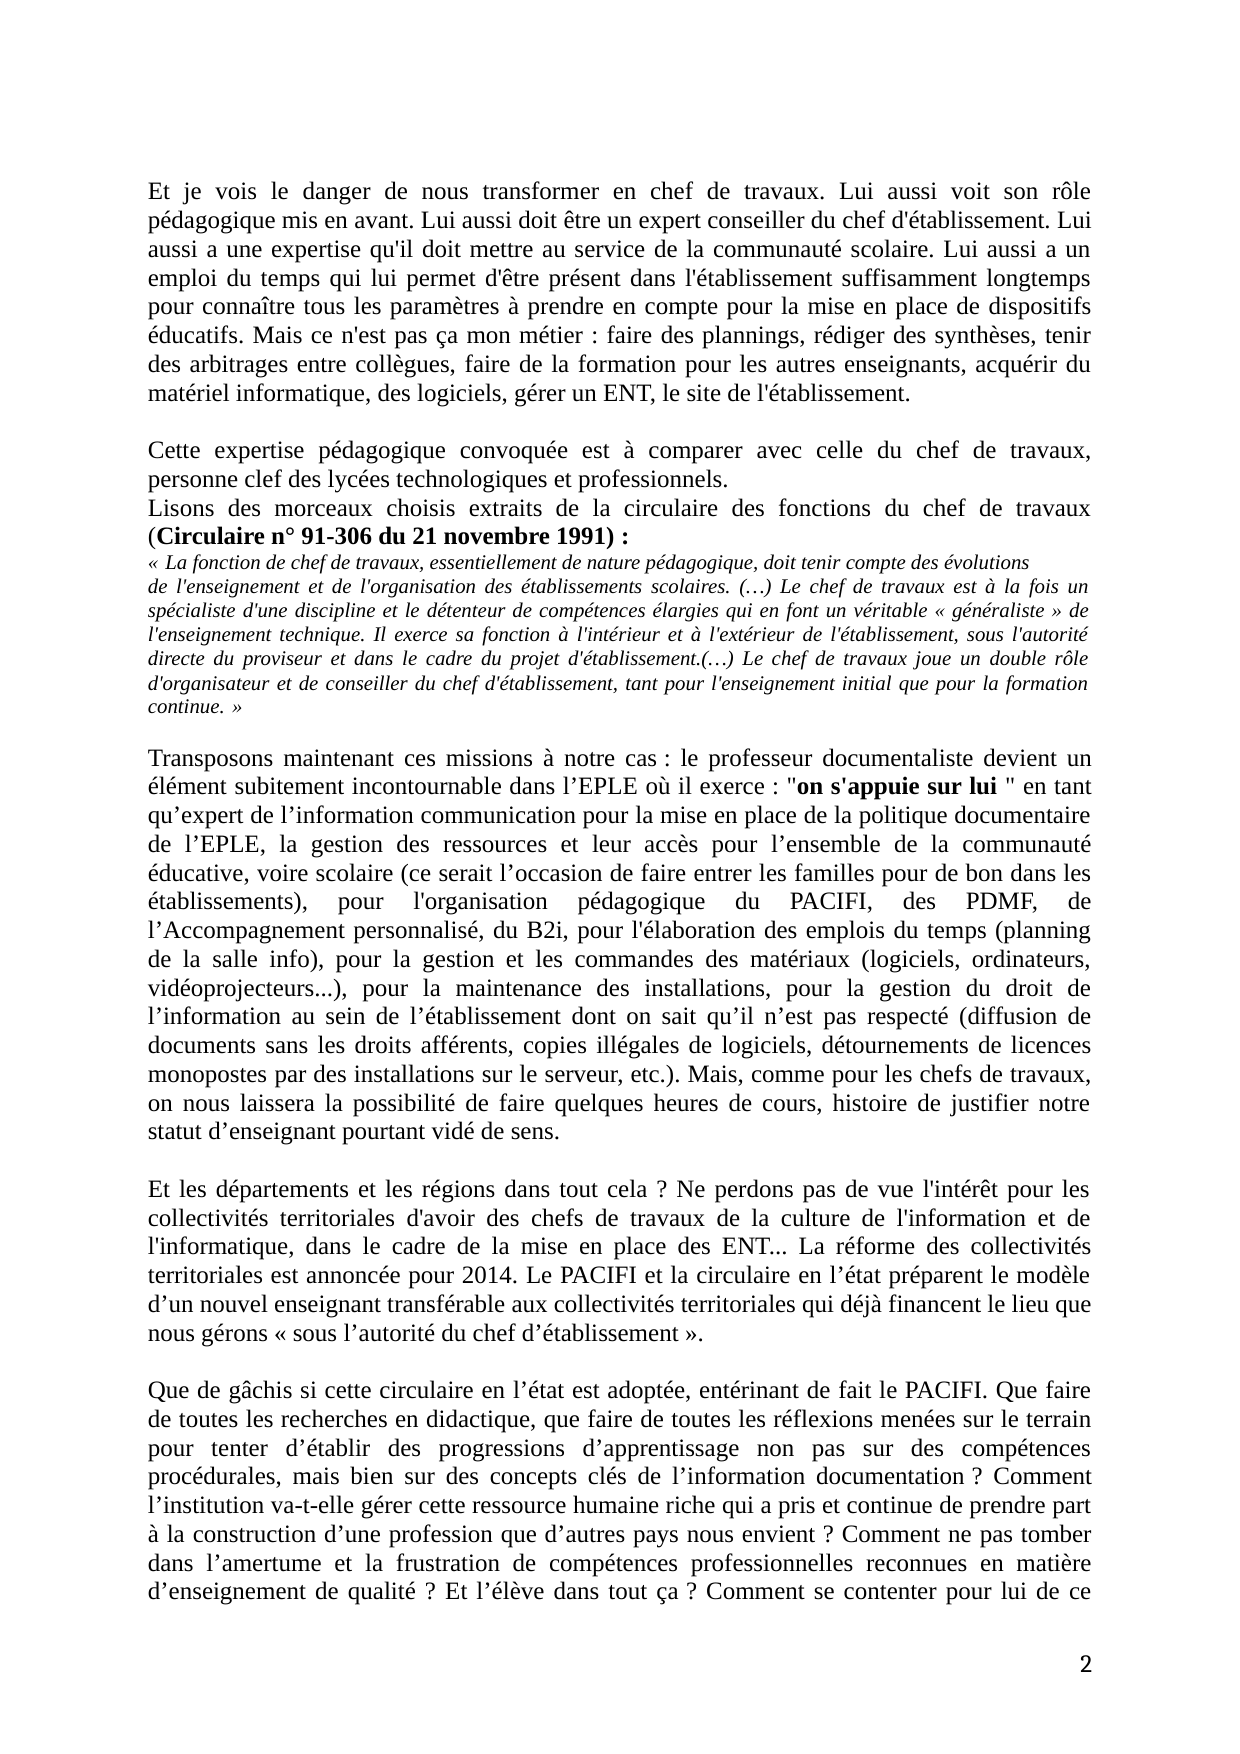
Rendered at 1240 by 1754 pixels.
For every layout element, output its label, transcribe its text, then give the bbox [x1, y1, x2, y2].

text Transposons maintenant ces missions à notre cas : le professeur documentaliste devient un élément subitement incontournable dans l’EPLE où il exerce : "on s'appuie sur lui " en tant qu’expert de l’information communication pour la mise en place de la politique documentaire de l’EPLE, la gestion des ressources et leur accès pour l’ensemble de la communauté éducative, voire scolaire (ce serait l’occasion de faire entrer les familles pour de bon dans les établissements), pour l'organisation pédagogique du PACIFI, des PDMF, de l’Accompagnement personnalisé, du B2i, pour l'élaboration des emplois du temps (planning de la salle info), pour la gestion et les commandes des matériaux (logiciels, ordinateurs, vidéoprojecteurs...), pour la maintenance des installations, pour la gestion du droit de l’information au sein de l’établissement dont on sait qu’il n’est pas respecté (diffusion de documents sans les droits afférents, copies illégales de logiciels, détournements de licences monopostes par des installations sur le serveur, etc.). Mais, comme pour les chefs de travaux, on nous laissera la possibilité de faire quelques heures de cours, histoire de justifier notre statut d’enseignant pourtant vidé de sens. [148, 743, 1092, 1145]
text « La fonction de chef de travaux, essentiellement de nature pédagogique, doit tenir compte des évolutions [148, 550, 1092, 574]
text Et je vois le danger de nous transformer en chef de travaux. Lui aussi voit son rôle pédagogique mis en avant. Lui aussi doit être un expert conseiller du chef d'établissement. Lui aussi a une expertise qu'il doit mettre au service de la communauté scolaire. Lui aussi a un emploi du temps qui lui permet d'être présent dans l'établissement suffisamment longtemps pour connaître tous les paramètres à prendre en compte pour la mise en place de dispositifs éducatifs. Mais ce n'est pas ça mon métier : faire des plannings, rédiger des synthèses, tenir des arbitrages entre collègues, faire de la formation pour les autres enseignants, acquérir du matériel informatique, des logiciels, gérer un ENT, le site de l'établissement. [148, 176, 1092, 406]
text de l'enseignement et de l'organisation des établissements scolaires. (…) Le chef de travaux est à la fois un spécialiste d'une discipline et le détenteur de compétences élargies qui en font un véritable « généraliste » de l'enseignement technique. Il exerce sa fonction à l'intérieur et à l'extérieur de l'établissement, sous l'autorité directe du proviseur et dans le cadre du projet d'établissement.(…) Le chef de travaux joue un double rôle d'organisateur et de conseiller du chef d'établissement, tant pour l'enseignement initial que pour la formation continue. » [148, 574, 1092, 718]
text Cette expertise pédagogique convoquée est à comparer avec celle du chef de travaux, personne clef des lycées technologiques et professionnels. [148, 435, 1092, 493]
text Lisons des morceaux choisis extraits de la circulaire des fonctions du chef de travaux (Circulaire n° 91-306 du 21 novembre 1991) : [148, 493, 1092, 550]
text Que de gâchis si cette circulaire en l’état est adoptée, entérinant de fait le PACIFI. Que faire de toutes les recherches en didactique, que faire de toutes les réflexions menées sur le terrain pour tenter d’établir des progressions d’apprentissage non pas sur des compétences procédurales, mais bien sur des concepts clés de l’information documentation ? Comment l’institution va-t-elle gérer cette ressource humaine riche qui a pris et continue de prendre part à la construction d’une profession que d’autres pays nous envient ? Comment ne pas tomber dans l’amertume et la frustration de compétences professionnelles reconnues en matière d’enseignement de qualité ? Et l’élève dans tout ça ? Comment se contenter pour lui de ce [148, 1375, 1092, 1605]
text Et les départements et les régions dans tout cela ? Ne perdons pas de vue l'intérêt pour les collectivités territoriales d'avoir des chefs de travaux de la culture de l'information et de l'informatique, dans le cadre de la mise en place des ENT... La réforme des collectivités territoriales est annoncée pour 2014. Le PACIFI et la circulaire en l’état préparent le modèle d’un nouvel enseignant transférable aux collectivités territoriales qui déjà financent le lieu que nous gérons « sous l’autorité du chef d’établissement ». [148, 1174, 1092, 1346]
